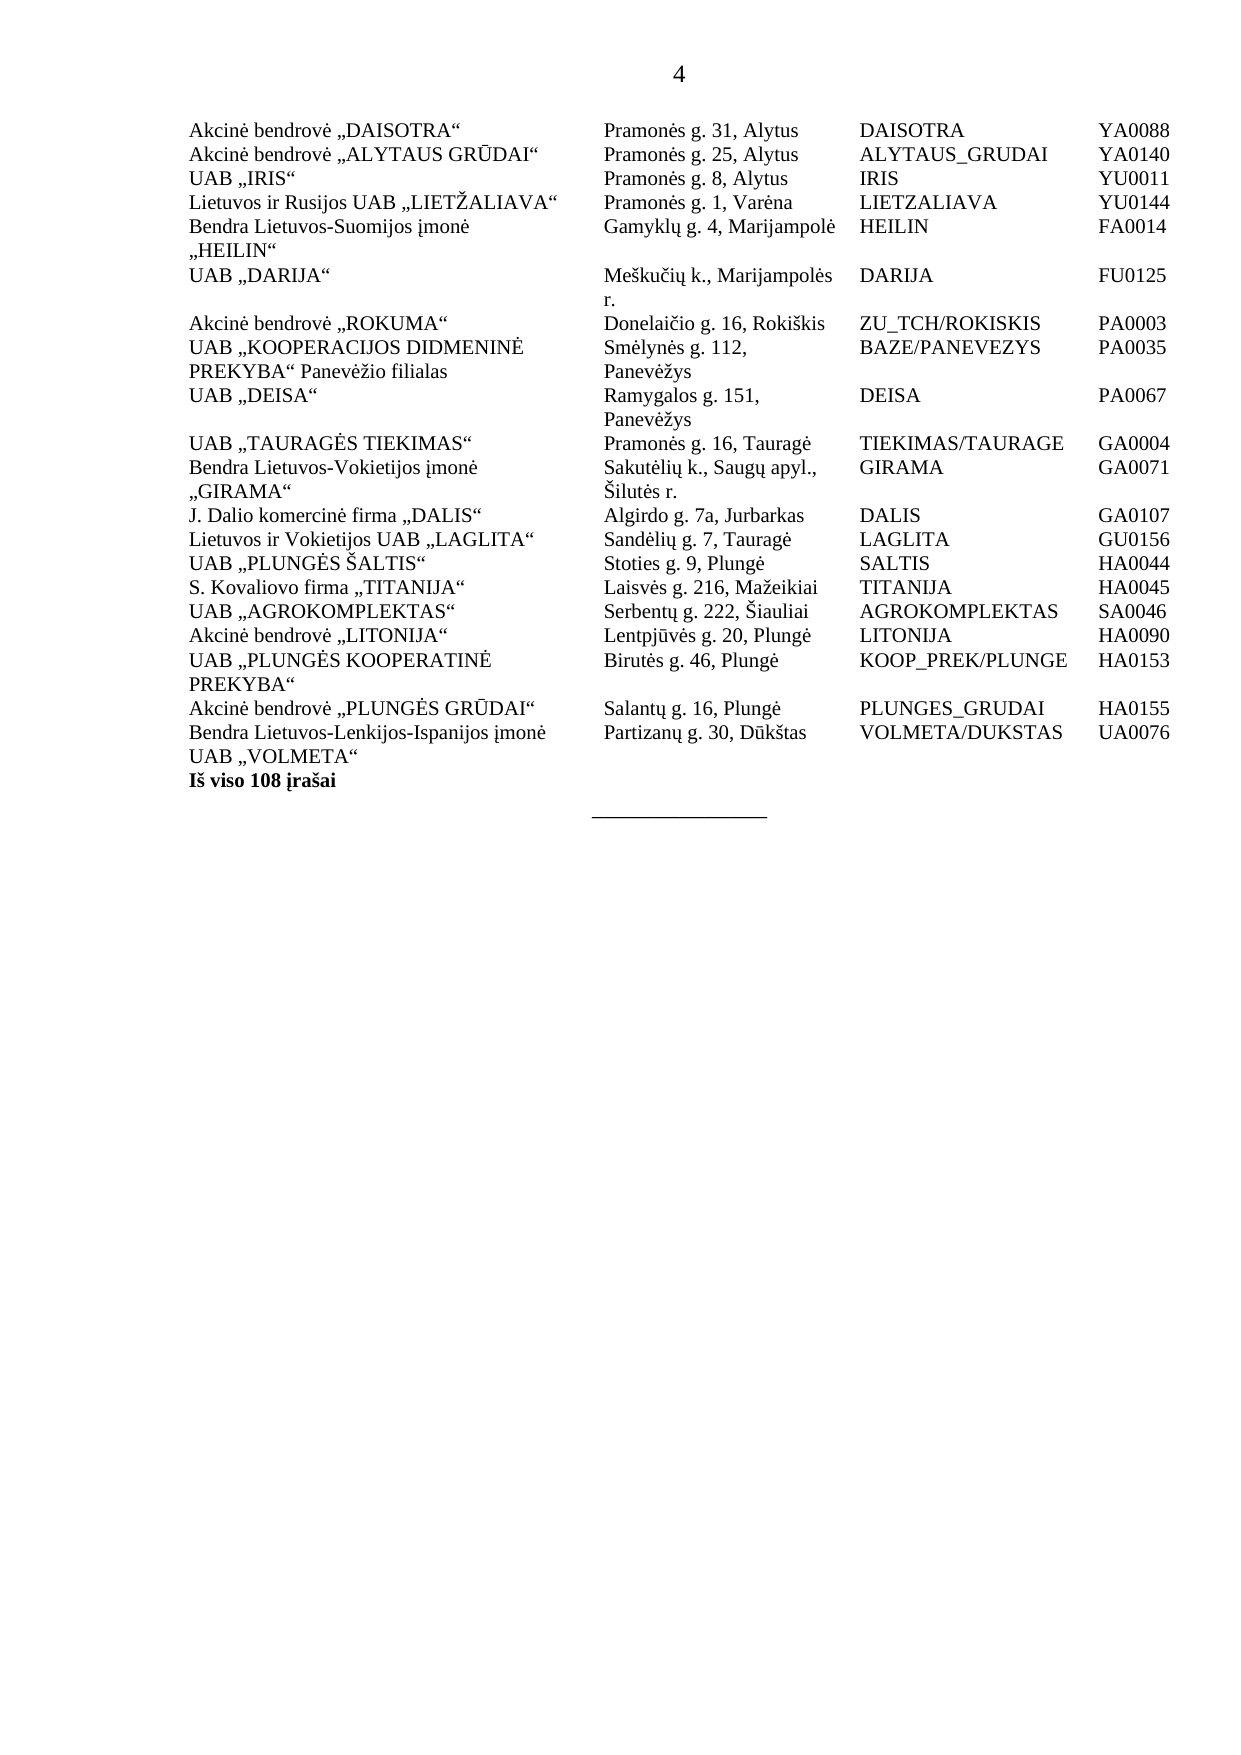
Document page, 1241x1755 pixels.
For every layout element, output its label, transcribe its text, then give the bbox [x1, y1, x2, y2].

table_cell YU0144 [1087, 190, 1181, 214]
table_cell Lietuvos ir Vokietijos UAB „LAGLITA“ [177, 527, 592, 551]
table_cell Pramonės g. 1, Varėna [592, 190, 848, 214]
table_cell YU0011 [1087, 166, 1181, 190]
table_cell „HEILIN“ [177, 239, 592, 262]
table_cell Akcinė bendrovė „ALYTAUS GRŪDAI“ [177, 142, 592, 166]
table_cell HA0153 [1087, 648, 1181, 696]
table_cell GA0107 [1087, 503, 1181, 527]
table_cell AGROKOMPLEKTAS [848, 599, 1087, 623]
table_cell J. Dalio komercinė firma „DALIS“ [177, 503, 592, 527]
table_cell UAB „DARIJA“ [177, 263, 592, 311]
table_cell Stoties g. 9, Plungė [592, 551, 848, 575]
table_cell [1087, 768, 1181, 792]
table_cell UAB „IRIS“ [177, 166, 592, 190]
table_cell BAZE/PANEVEZYS [848, 335, 1087, 383]
table_cell IRIS [848, 166, 1087, 190]
table_cell GA0071 [1087, 455, 1181, 503]
table_cell HEILIN [848, 214, 1087, 238]
table_cell PA0067 [1087, 383, 1181, 431]
table_cell UAB „AGROKOMPLEKTAS“ [177, 599, 592, 623]
table_cell ZU_TCH/ROKISKIS [848, 311, 1087, 335]
table_cell Meškučių k., Marijampolės r. [592, 263, 848, 311]
table_cell GIRAMA [848, 455, 1087, 503]
table_cell Salantų g. 16, Plungė [592, 696, 848, 720]
table_cell HA0045 [1087, 575, 1181, 599]
table_cell Akcinė bendrovė „LITONIJA“ [177, 624, 592, 647]
table_cell VOLMETA/DUKSTAS [848, 720, 1087, 768]
table_cell PA0003 [1087, 311, 1181, 335]
table_cell Bendra Lietuvos-Suomijos įmonė [177, 214, 592, 238]
table_cell [1087, 239, 1181, 262]
table_cell Partizanų g. 30, Dūkštas [592, 720, 848, 768]
table_cell DARIJA [848, 263, 1087, 311]
table_cell Donelaičio g. 16, Rokiškis [592, 311, 848, 335]
table_cell FA0014 [1087, 214, 1181, 238]
table_cell SALTIS [848, 551, 1087, 575]
table_cell LITONIJA [848, 624, 1087, 647]
table_cell DEISA [848, 383, 1087, 431]
table_cell Akcinė bendrovė „ROKUMA“ [177, 311, 592, 335]
table_cell GU0156 [1087, 527, 1181, 551]
text ______________ [177, 792, 1181, 821]
table_cell [848, 768, 1087, 792]
table_cell Gamyklų g. 4, Marijampolė [592, 214, 848, 238]
table_cell UAB „PLUNGĖS ŠALTIS“ [177, 551, 592, 575]
table_cell Sakutėlių k., Saugų apyl., Šilutės r. [592, 455, 848, 503]
table_cell Bendra Lietuvos-Vokietijos įmonė „GIRAMA“ [177, 455, 592, 503]
table_cell LIETZALIAVA [848, 190, 1087, 214]
table_cell SA0046 [1087, 599, 1181, 623]
table_cell UAB „DEISA“ [177, 383, 592, 431]
table_cell ALYTAUS_GRUDAI [848, 142, 1087, 166]
table_cell Sandėlių g. 7, Tauragė [592, 527, 848, 551]
table_cell YA0088 [1087, 118, 1181, 142]
table_cell FU0125 [1087, 263, 1181, 311]
table_cell GA0004 [1087, 431, 1181, 455]
table_cell Pramonės g. 31, Alytus [592, 118, 848, 142]
table_cell DAISOTRA [848, 118, 1087, 142]
table_cell Birutės g. 46, Plungė [592, 648, 848, 696]
table_cell Akcinė bendrovė „PLUNGĖS GRŪDAI“ [177, 696, 592, 720]
table_cell Smėlynės g. 112, Panevėžys [592, 335, 848, 383]
table_cell Pramonės g. 25, Alytus [592, 142, 848, 166]
table_cell Algirdo g. 7a, Jurbarkas [592, 503, 848, 527]
table_cell Pramonės g. 16, Tauragė [592, 431, 848, 455]
table_cell Serbentų g. 222, Šiauliai [592, 599, 848, 623]
table_cell Bendra Lietuvos-Lenkijos-Ispanijos įmonė UAB „VOLMETA“ [177, 720, 592, 768]
table_cell Iš viso 108 įrašai [177, 768, 592, 792]
table_cell UAB „TAURAGĖS TIEKIMAS“ [177, 431, 592, 455]
table_cell UAB „PLUNGĖS KOOPERATINĖ PREKYBA“ [177, 648, 592, 696]
table_cell Akcinė bendrovė „DAISOTRA“ [177, 118, 592, 142]
table_cell [848, 239, 1087, 262]
table_cell Ramygalos g. 151, Panevėžys [592, 383, 848, 431]
table_cell HA0155 [1087, 696, 1181, 720]
table_cell PLUNGES_GRUDAI [848, 696, 1087, 720]
table_cell KOOP_PREK/PLUNGE [848, 648, 1087, 696]
table_cell YA0140 [1087, 142, 1181, 166]
table_cell UAB „KOOPERACIJOS DIDMENINĖ PREKYBA“ Panevėžio filialas [177, 335, 592, 383]
table_cell UA0076 [1087, 720, 1181, 768]
table_cell Laisvės g. 216, Mažeikiai [592, 575, 848, 599]
table_cell TITANIJA [848, 575, 1087, 599]
table_cell HA0044 [1087, 551, 1181, 575]
table_cell DALIS [848, 503, 1087, 527]
table_cell TIEKIMAS/TAURAGE [848, 431, 1087, 455]
table_cell Pramonės g. 8, Alytus [592, 166, 848, 190]
table_cell HA0090 [1087, 624, 1181, 647]
table_cell [592, 768, 848, 792]
table_cell [592, 239, 848, 262]
table_cell PA0035 [1087, 335, 1181, 383]
table_cell Lietuvos ir Rusijos UAB „LIETŽALIAVA“ [177, 190, 592, 214]
table_cell Lentpjūvės g. 20, Plungė [592, 624, 848, 647]
table_cell S. Kovaliovo firma „TITANIJA“ [177, 575, 592, 599]
table_cell LAGLITA [848, 527, 1087, 551]
